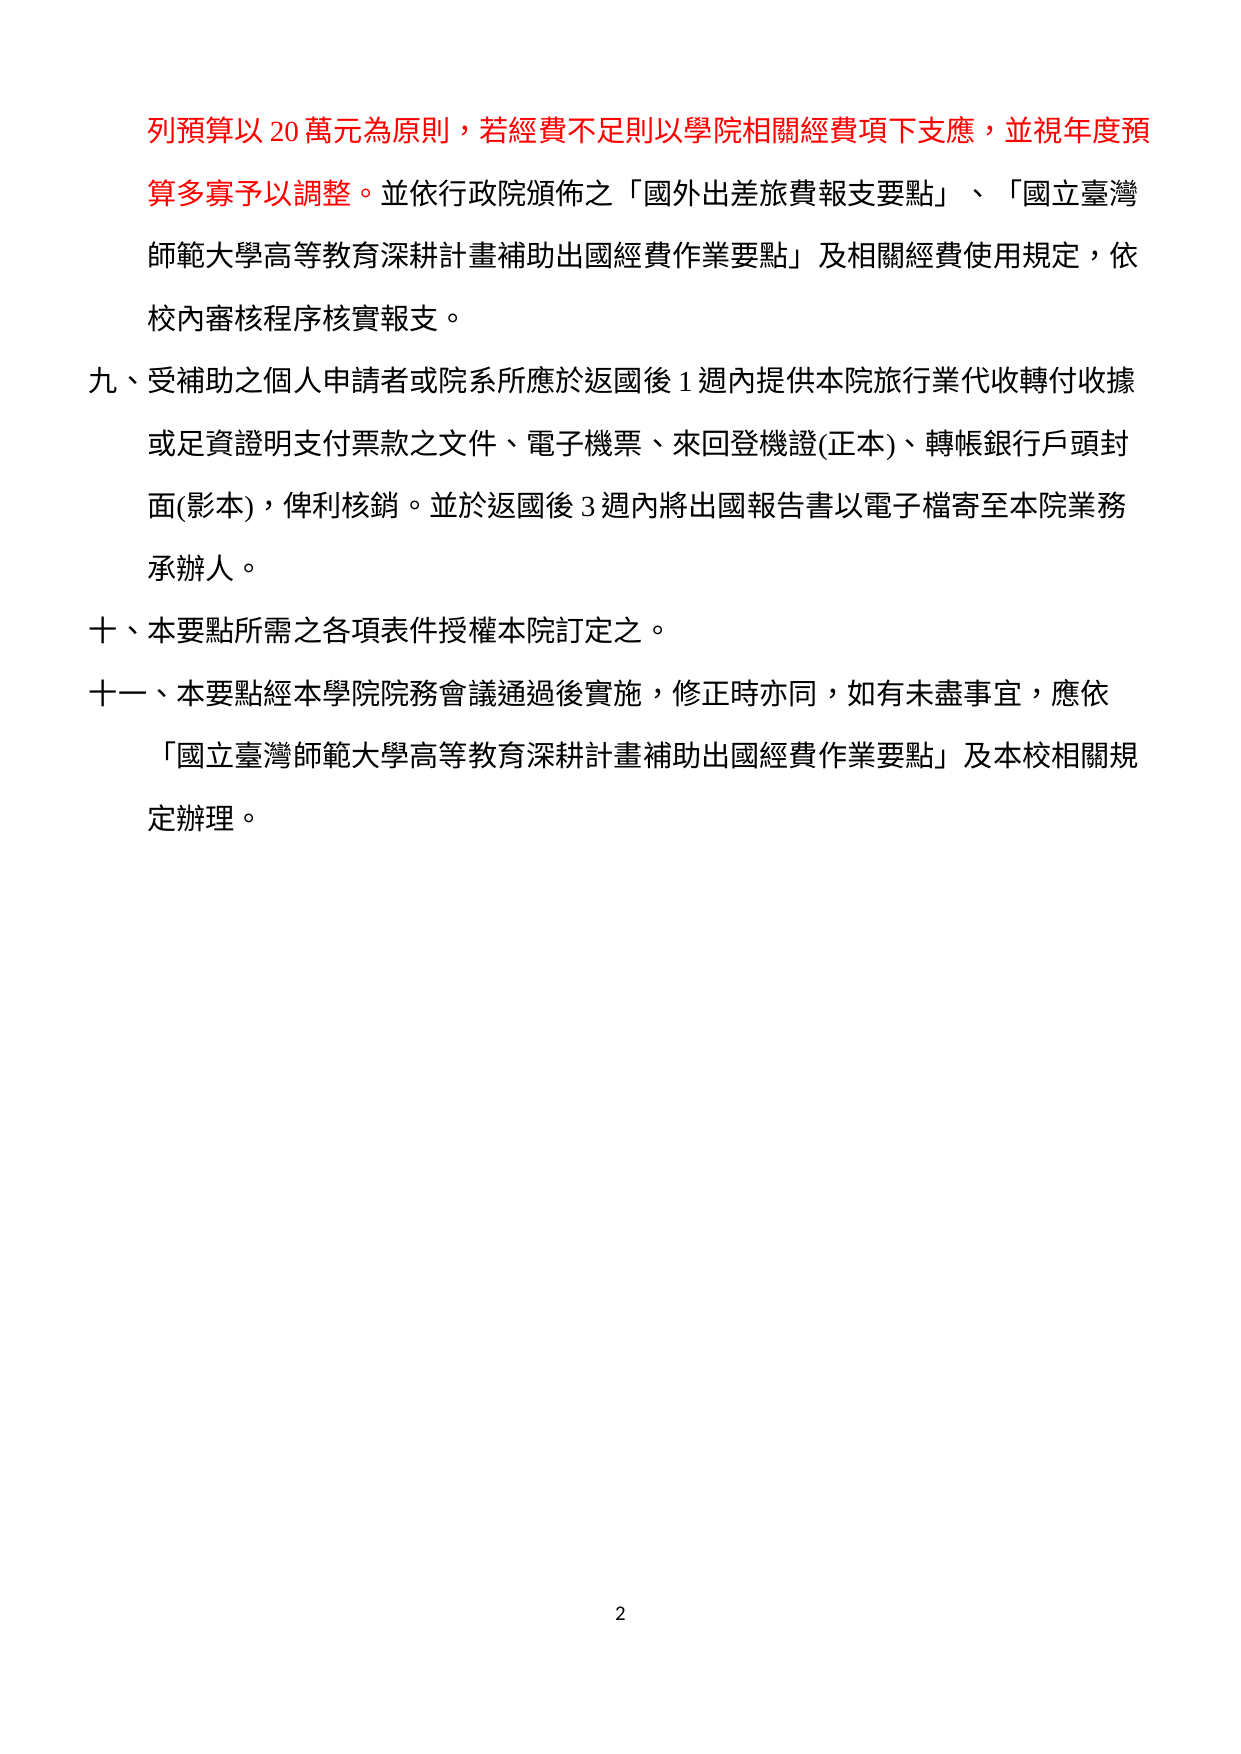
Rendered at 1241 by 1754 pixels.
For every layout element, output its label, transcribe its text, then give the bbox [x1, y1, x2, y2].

text 列預算以20萬元為原則，若經費不足則以學院相關經費項下支應，並視年度預算多寡予以調整。並依行政院頒佈之「國外出差旅費報支要點」、「國立臺灣師範大學高等教育深耕計畫補助出國經費作業要點」及相關經費使用規定，依校內審核程序核實報支。 [89, 87, 1152, 337]
text 九、受補助之個人申請者或院系所應於返國後1週內提供本院旅行業代收轉付收據或足資證明支付票款之文件、電子機票、來回登機證(正本)、轉帳銀行戶頭封面(影本)，俾利核銷。並於返國後3週內將出國報告書以電子檔寄至本院業務承辦人。 [89, 337, 1152, 587]
text 十一、本要點經本學院院務會議通過後實施，修正時亦同，如有未盡事宜，應依「國立臺灣師範大學高等教育深耕計畫補助出國經費作業要點」及本校相關規定辦理。 [89, 650, 1152, 837]
text 十、本要點所需之各項表件授權本院訂定之。 [89, 587, 1152, 650]
